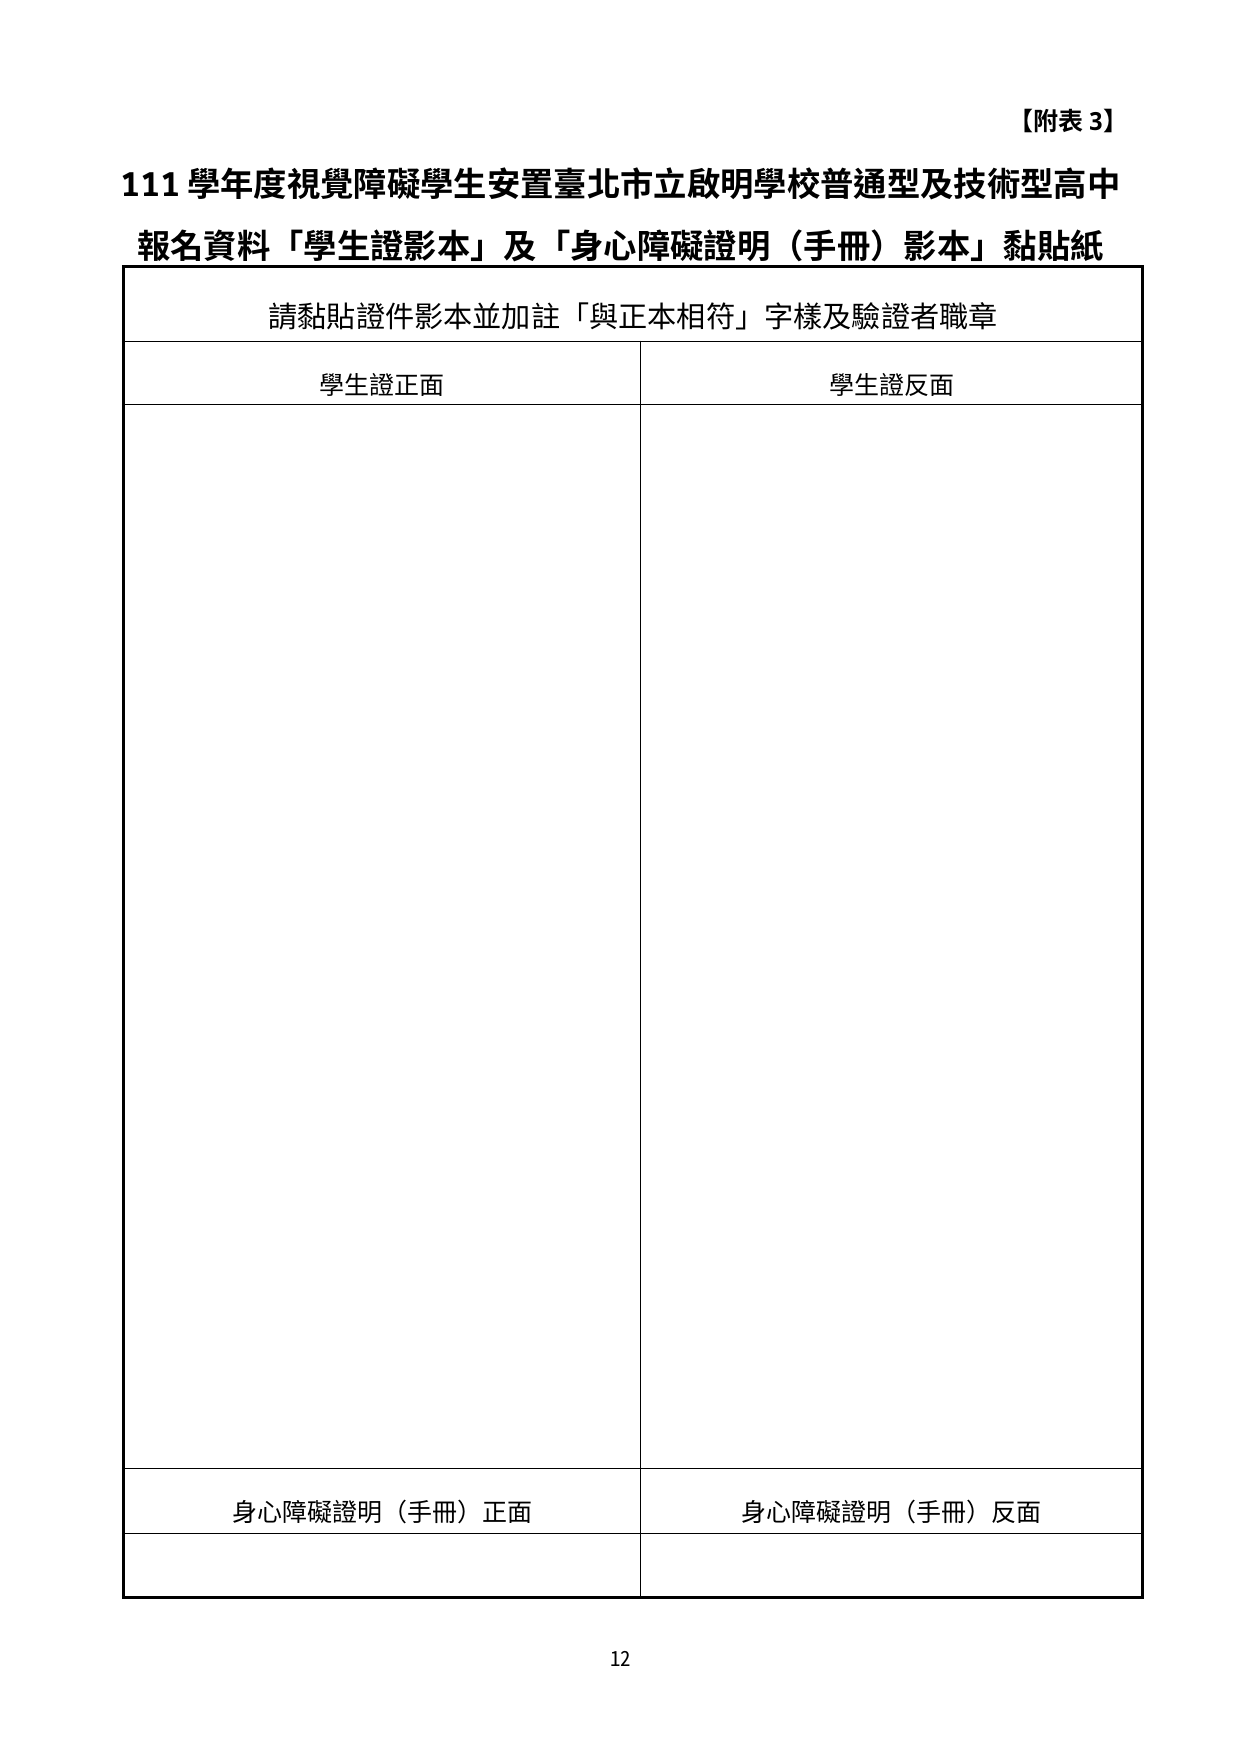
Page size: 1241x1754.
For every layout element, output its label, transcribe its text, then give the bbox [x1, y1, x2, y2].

table_cell 身心障礙證明（手冊）反面 [641, 1469, 1141, 1533]
table_cell 身心障礙證明（手冊）正面 [125, 1469, 640, 1533]
text 【附表3】 [112, 77, 1128, 140]
table_cell 學生證正面 [125, 342, 640, 404]
table_cell [641, 1534, 1141, 1596]
table_cell [125, 1534, 640, 1596]
text 報名資料「學生證影本」及「身心障礙證明（手冊）影本」黏貼紙 [112, 202, 1128, 265]
table_cell 學生證反面 [641, 342, 1141, 404]
table_cell [641, 405, 1141, 1468]
table_header 請黏貼證件影本並加註「與正本相符」字樣及驗證者職章 [125, 268, 1141, 341]
text 111學年度視覺障礙學生安置臺北市立啟明學校普通型及技術型高中 [112, 140, 1128, 202]
table_cell [125, 405, 640, 1468]
